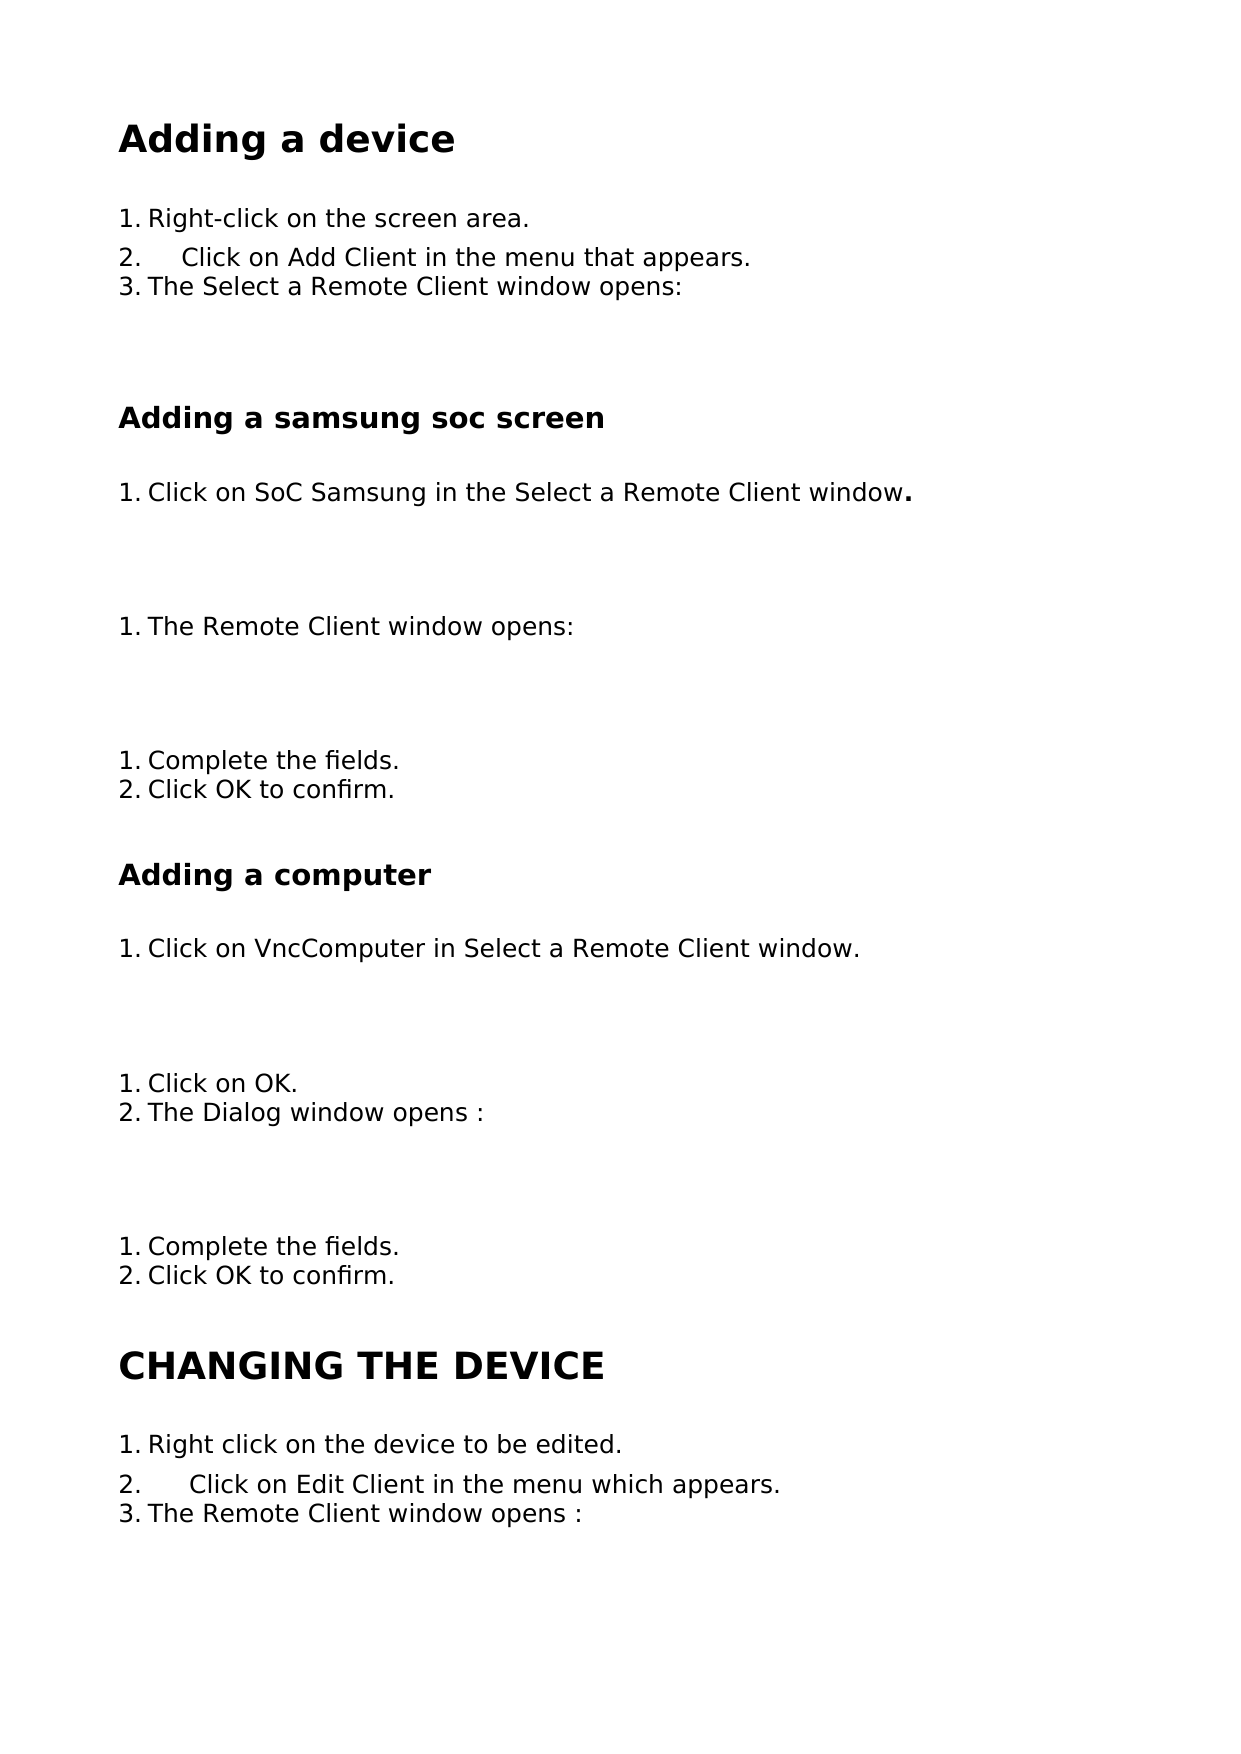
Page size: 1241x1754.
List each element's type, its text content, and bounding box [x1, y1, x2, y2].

list The Dialog window opens : [118, 1098, 1122, 1127]
subtitle Adding a device [118, 118, 1122, 162]
subtitle CHANGING THE DEVICE [118, 1345, 1122, 1388]
subtitle Adding a samsung soc screen [118, 402, 1122, 436]
list Click on VncComputer in Select a Remote Client window. [118, 935, 1122, 964]
list Click OK to confirm. [118, 1261, 1122, 1290]
list The Remote Client window opens : [118, 1499, 1122, 1528]
list Click on OK. [118, 1069, 1122, 1098]
subtitle Adding a computer [118, 859, 1122, 893]
list The Select a Remote Client window opens: [118, 272, 1122, 301]
list Complete the fields. [118, 1232, 1122, 1261]
list Click on Add Client in the menu that appears. [118, 233, 1122, 272]
list Complete the fields. [118, 746, 1122, 775]
list Click on SoC Samsung in the Select a Remote Client window. [118, 478, 1122, 507]
list Right-click on the screen area. [118, 204, 1122, 233]
list The Remote Client window opens: [118, 612, 1122, 641]
list Right click on the device to be edited. [118, 1430, 1122, 1459]
list Click OK to confirm. [118, 775, 1122, 804]
list Click on Edit Client in the menu which appears. [118, 1459, 1122, 1499]
